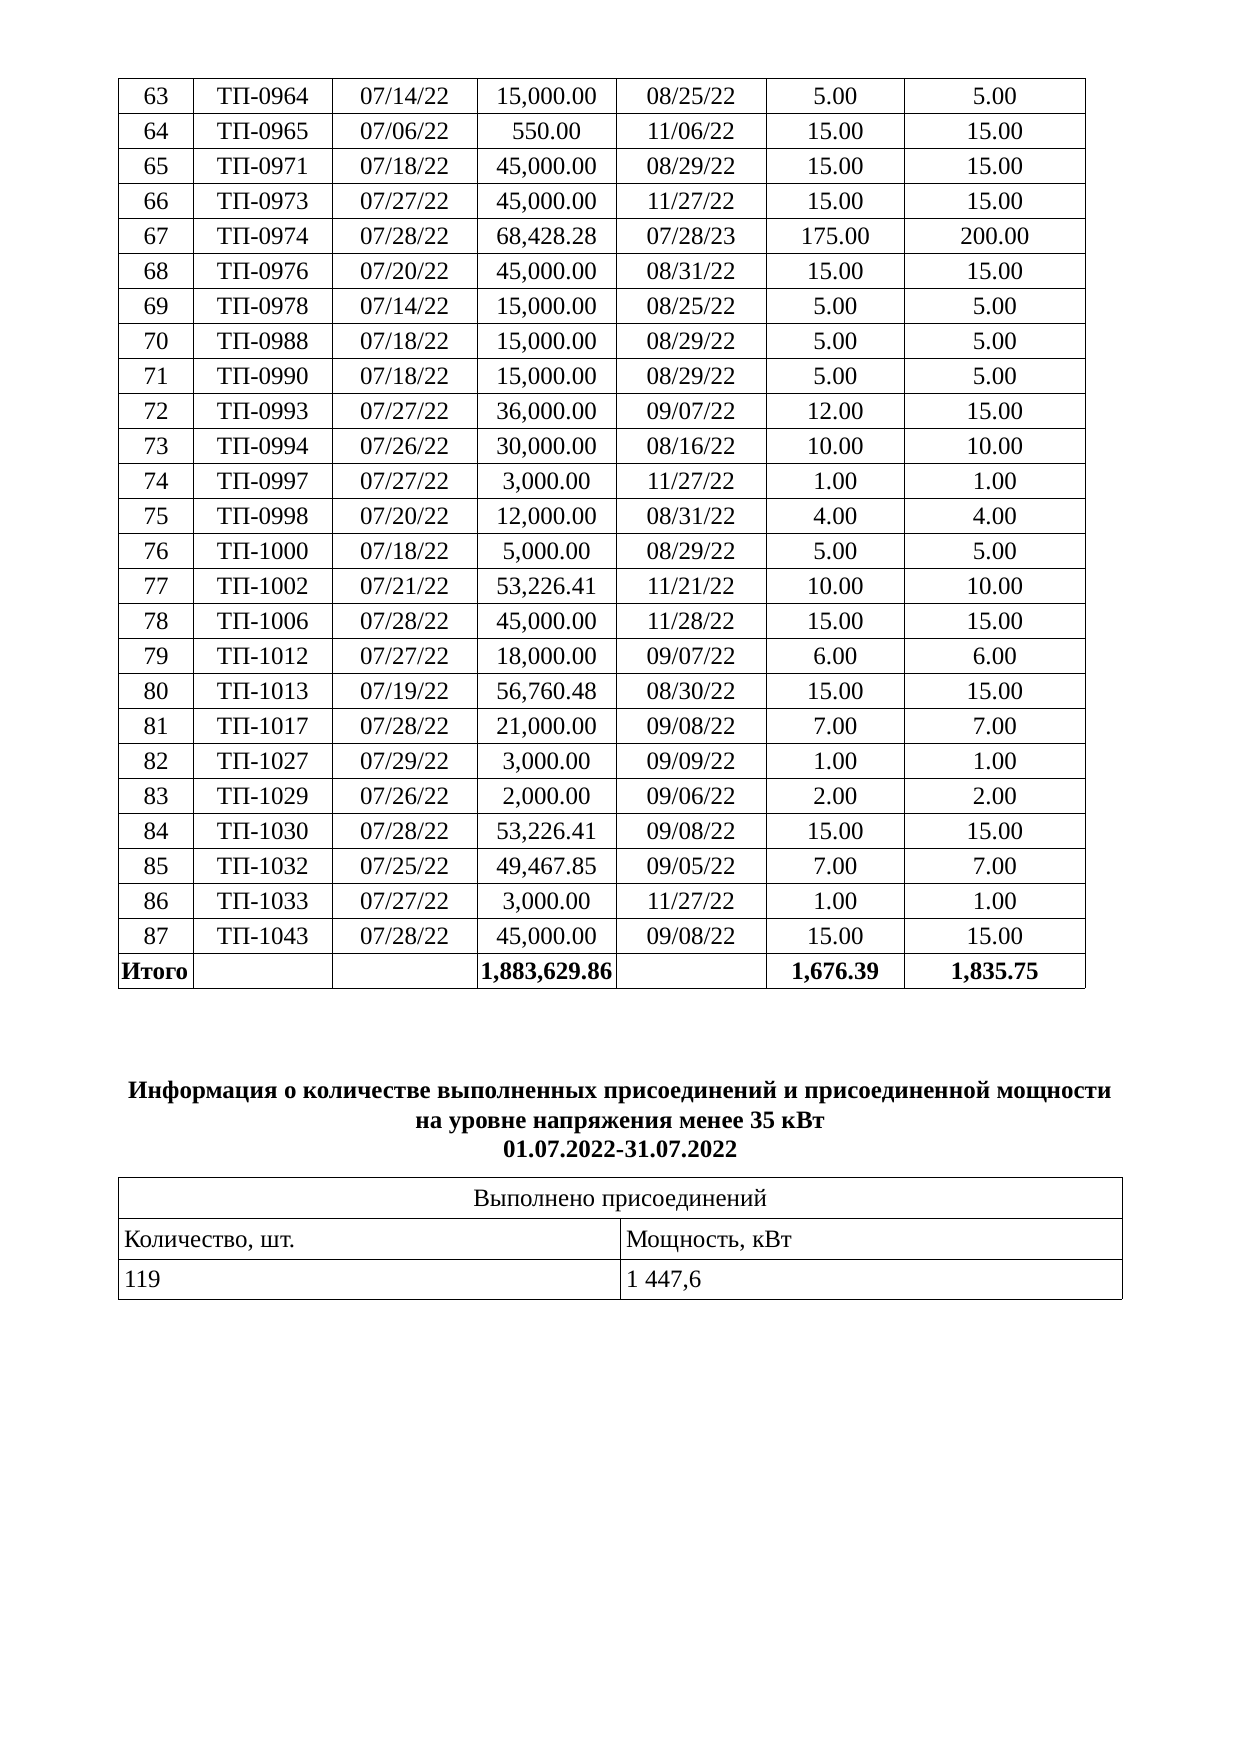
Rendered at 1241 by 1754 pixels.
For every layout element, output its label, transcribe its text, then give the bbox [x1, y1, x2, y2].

table_cell 15,00 [767, 919, 904, 953]
table_cell 20.07.22 [333, 254, 477, 288]
table_cell 1 676,39 [767, 954, 904, 988]
table_cell 5,00 [767, 534, 904, 568]
table_cell 56 760,48 [478, 674, 616, 708]
table_cell 28.07.22 [333, 814, 477, 848]
table_cell ТП-0993 [194, 394, 332, 428]
table_cell 66 [119, 184, 193, 218]
table_cell 15,00 [767, 604, 904, 638]
table_cell 27.07.22 [333, 464, 477, 498]
table_cell 45 000,00 [478, 184, 616, 218]
table_header Выполнено присоединений [119, 1178, 1122, 1218]
table_cell 2,00 [767, 779, 904, 813]
table_cell 1,00 [905, 464, 1085, 498]
table_cell 36 000,00 [478, 394, 616, 428]
table_cell 3 000,00 [478, 884, 616, 918]
table_cell 5,00 [767, 359, 904, 393]
table_cell 45 000,00 [478, 149, 616, 183]
table_cell ТП-0974 [194, 219, 332, 253]
table_cell 7,00 [905, 849, 1085, 883]
table_cell 45 000,00 [478, 919, 616, 953]
table_cell 31.08.22 [617, 499, 766, 533]
table_cell 5 000,00 [478, 534, 616, 568]
table_cell 08.09.22 [617, 709, 766, 743]
table_cell 5,00 [905, 359, 1085, 393]
table_cell 31.08.22 [617, 254, 766, 288]
table_cell 28.07.22 [333, 219, 477, 253]
table_cell 10,00 [905, 569, 1085, 603]
table_cell 45 000,00 [478, 254, 616, 288]
table_cell 3 000,00 [478, 464, 616, 498]
table_cell 29.08.22 [617, 534, 766, 568]
table_cell 29.08.22 [617, 324, 766, 358]
table_cell 87 [119, 919, 193, 953]
table_cell 15 000,00 [478, 359, 616, 393]
table_cell 12,00 [767, 394, 904, 428]
table_cell 29.07.22 [333, 744, 477, 778]
table_cell 18.07.22 [333, 359, 477, 393]
table_cell 74 [119, 464, 193, 498]
table_cell 25.08.22 [617, 289, 766, 323]
table_cell 28.11.22 [617, 604, 766, 638]
table_cell 78 [119, 604, 193, 638]
table_cell 10,00 [905, 429, 1085, 463]
table_cell 68 [119, 254, 193, 288]
table_cell 550,00 [478, 114, 616, 148]
table_cell ТП-0990 [194, 359, 332, 393]
table_cell 1,00 [905, 884, 1085, 918]
table_cell ТП-0964 [194, 79, 332, 113]
table_cell 27.07.22 [333, 394, 477, 428]
table_cell 15,00 [767, 674, 904, 708]
table_cell 08.09.22 [617, 814, 766, 848]
table_cell 29.08.22 [617, 359, 766, 393]
table_cell 1 883 629,86 [478, 954, 616, 988]
table_cell 1 835,75 [905, 954, 1085, 988]
table_cell 30.08.22 [617, 674, 766, 708]
table_cell 19.07.22 [333, 674, 477, 708]
table_cell 7,00 [905, 709, 1085, 743]
table_cell 53 226,41 [478, 814, 616, 848]
table_cell 14.07.22 [333, 79, 477, 113]
table_cell 15,00 [905, 674, 1085, 708]
table_cell 1,00 [767, 744, 904, 778]
table_cell 84 [119, 814, 193, 848]
table_cell 86 [119, 884, 193, 918]
table_cell 06.07.22 [333, 114, 477, 148]
table_cell 29.08.22 [617, 149, 766, 183]
table_cell 5,00 [767, 289, 904, 323]
table_cell 65 [119, 149, 193, 183]
table_cell 21.11.22 [617, 569, 766, 603]
table_cell 21 000,00 [478, 709, 616, 743]
table_cell 80 [119, 674, 193, 708]
table_cell 70 [119, 324, 193, 358]
table_cell 68 428,28 [478, 219, 616, 253]
table_cell 1,00 [767, 884, 904, 918]
table_cell 18 000,00 [478, 639, 616, 673]
table_cell 2,00 [905, 779, 1085, 813]
table_cell ТП-1002 [194, 569, 332, 603]
table_cell [333, 954, 477, 988]
table_cell ТП-1032 [194, 849, 332, 883]
table_cell 09.09.22 [617, 744, 766, 778]
table_cell 83 [119, 779, 193, 813]
table_cell 20.07.22 [333, 499, 477, 533]
table_cell ТП-0994 [194, 429, 332, 463]
table_cell ТП-1006 [194, 604, 332, 638]
table_cell ТП-0978 [194, 289, 332, 323]
table_cell 14.07.22 [333, 289, 477, 323]
table_cell ТП-0988 [194, 324, 332, 358]
table_cell 200,00 [905, 219, 1085, 253]
table_cell ТП-0998 [194, 499, 332, 533]
table_cell ТП-1013 [194, 674, 332, 708]
table_cell 82 [119, 744, 193, 778]
table_cell 53 226,41 [478, 569, 616, 603]
table_cell 15,00 [905, 149, 1085, 183]
table_cell 71 [119, 359, 193, 393]
table_cell 45 000,00 [478, 604, 616, 638]
table_cell 15 000,00 [478, 324, 616, 358]
table_cell 1 447,6 [621, 1260, 1122, 1299]
table_cell ТП-0976 [194, 254, 332, 288]
table_cell ТП-0971 [194, 149, 332, 183]
table_cell 73 [119, 429, 193, 463]
table_cell 5,00 [767, 324, 904, 358]
table_cell 12 000,00 [478, 499, 616, 533]
table_cell 81 [119, 709, 193, 743]
table_cell 4,00 [767, 499, 904, 533]
table_cell 27.11.22 [617, 184, 766, 218]
table_cell 7,00 [767, 849, 904, 883]
table_cell 27.11.22 [617, 464, 766, 498]
table_cell 69 [119, 289, 193, 323]
table_cell Количество, шт. [119, 1219, 620, 1258]
table_cell 26.07.22 [333, 779, 477, 813]
table_cell 10,00 [767, 569, 904, 603]
table_cell ТП-1043 [194, 919, 332, 953]
table_cell 28.07.22 [333, 919, 477, 953]
table_cell 15 000,00 [478, 79, 616, 113]
table_cell 15,00 [767, 149, 904, 183]
table_cell 85 [119, 849, 193, 883]
table_cell 15,00 [767, 114, 904, 148]
table_cell 15 000,00 [478, 289, 616, 323]
table_cell 28.07.22 [333, 709, 477, 743]
table_cell 7,00 [767, 709, 904, 743]
table_cell [194, 954, 332, 988]
table_cell 175,00 [767, 219, 904, 253]
table_cell 1,00 [767, 464, 904, 498]
table_cell 18.07.22 [333, 534, 477, 568]
table_cell ТП-1027 [194, 744, 332, 778]
table_cell 15,00 [767, 814, 904, 848]
table_cell 2 000,00 [478, 779, 616, 813]
table_cell 06.09.22 [617, 779, 766, 813]
table_cell 76 [119, 534, 193, 568]
table_cell 49 467,85 [478, 849, 616, 883]
table_cell 3 000,00 [478, 744, 616, 778]
table_cell 79 [119, 639, 193, 673]
table_cell 5,00 [905, 534, 1085, 568]
table_cell 07.09.22 [617, 639, 766, 673]
table_cell 15,00 [767, 184, 904, 218]
table_cell 27.07.22 [333, 184, 477, 218]
table_cell Итого [119, 954, 193, 988]
table_cell 6,00 [767, 639, 904, 673]
table_cell 15,00 [905, 254, 1085, 288]
table_cell 63 [119, 79, 193, 113]
table_cell 27.11.22 [617, 884, 766, 918]
table_cell 72 [119, 394, 193, 428]
table_cell 67 [119, 219, 193, 253]
table_cell 15,00 [905, 184, 1085, 218]
table_cell 16.08.22 [617, 429, 766, 463]
table_cell 64 [119, 114, 193, 148]
table_cell 27.07.22 [333, 884, 477, 918]
table_cell 06.11.22 [617, 114, 766, 148]
table_cell [617, 954, 766, 988]
table_cell 21.07.22 [333, 569, 477, 603]
table_cell 6,00 [905, 639, 1085, 673]
table_cell 10,00 [767, 429, 904, 463]
table_cell 15,00 [905, 919, 1085, 953]
table_cell 25.07.22 [333, 849, 477, 883]
text 01.07.2022-31.07.2022 [118, 1133, 1122, 1163]
table_cell 15,00 [905, 604, 1085, 638]
table_cell ТП-1000 [194, 534, 332, 568]
table_cell 18.07.22 [333, 149, 477, 183]
table_cell 28.07.22 [333, 604, 477, 638]
table_cell 30 000,00 [478, 429, 616, 463]
table_cell 26.07.22 [333, 429, 477, 463]
table_cell 1,00 [905, 744, 1085, 778]
table_cell 18.07.22 [333, 324, 477, 358]
table_cell 15,00 [905, 394, 1085, 428]
table_cell 77 [119, 569, 193, 603]
table_cell 25.08.22 [617, 79, 766, 113]
table_cell ТП-1033 [194, 884, 332, 918]
table_cell 5,00 [767, 79, 904, 113]
table_cell ТП-0997 [194, 464, 332, 498]
table_cell 07.09.22 [617, 394, 766, 428]
table_cell ТП-0965 [194, 114, 332, 148]
table_cell 27.07.22 [333, 639, 477, 673]
table_cell 5,00 [905, 79, 1085, 113]
table_cell 05.09.22 [617, 849, 766, 883]
table_cell 15,00 [767, 254, 904, 288]
table_cell 4,00 [905, 499, 1085, 533]
table_cell ТП-1030 [194, 814, 332, 848]
table_cell ТП-0973 [194, 184, 332, 218]
table_cell 15,00 [905, 114, 1085, 148]
table_cell 75 [119, 499, 193, 533]
table_cell 5,00 [905, 324, 1085, 358]
table_cell 119 [119, 1260, 620, 1299]
table_cell Мощность, кВт [621, 1219, 1122, 1258]
table_cell 08.09.22 [617, 919, 766, 953]
table_cell ТП-1029 [194, 779, 332, 813]
table_cell ТП-1012 [194, 639, 332, 673]
table_cell 15,00 [905, 814, 1085, 848]
table_cell 5,00 [905, 289, 1085, 323]
table_cell ТП-1017 [194, 709, 332, 743]
table_cell 28.07.23 [617, 219, 766, 253]
